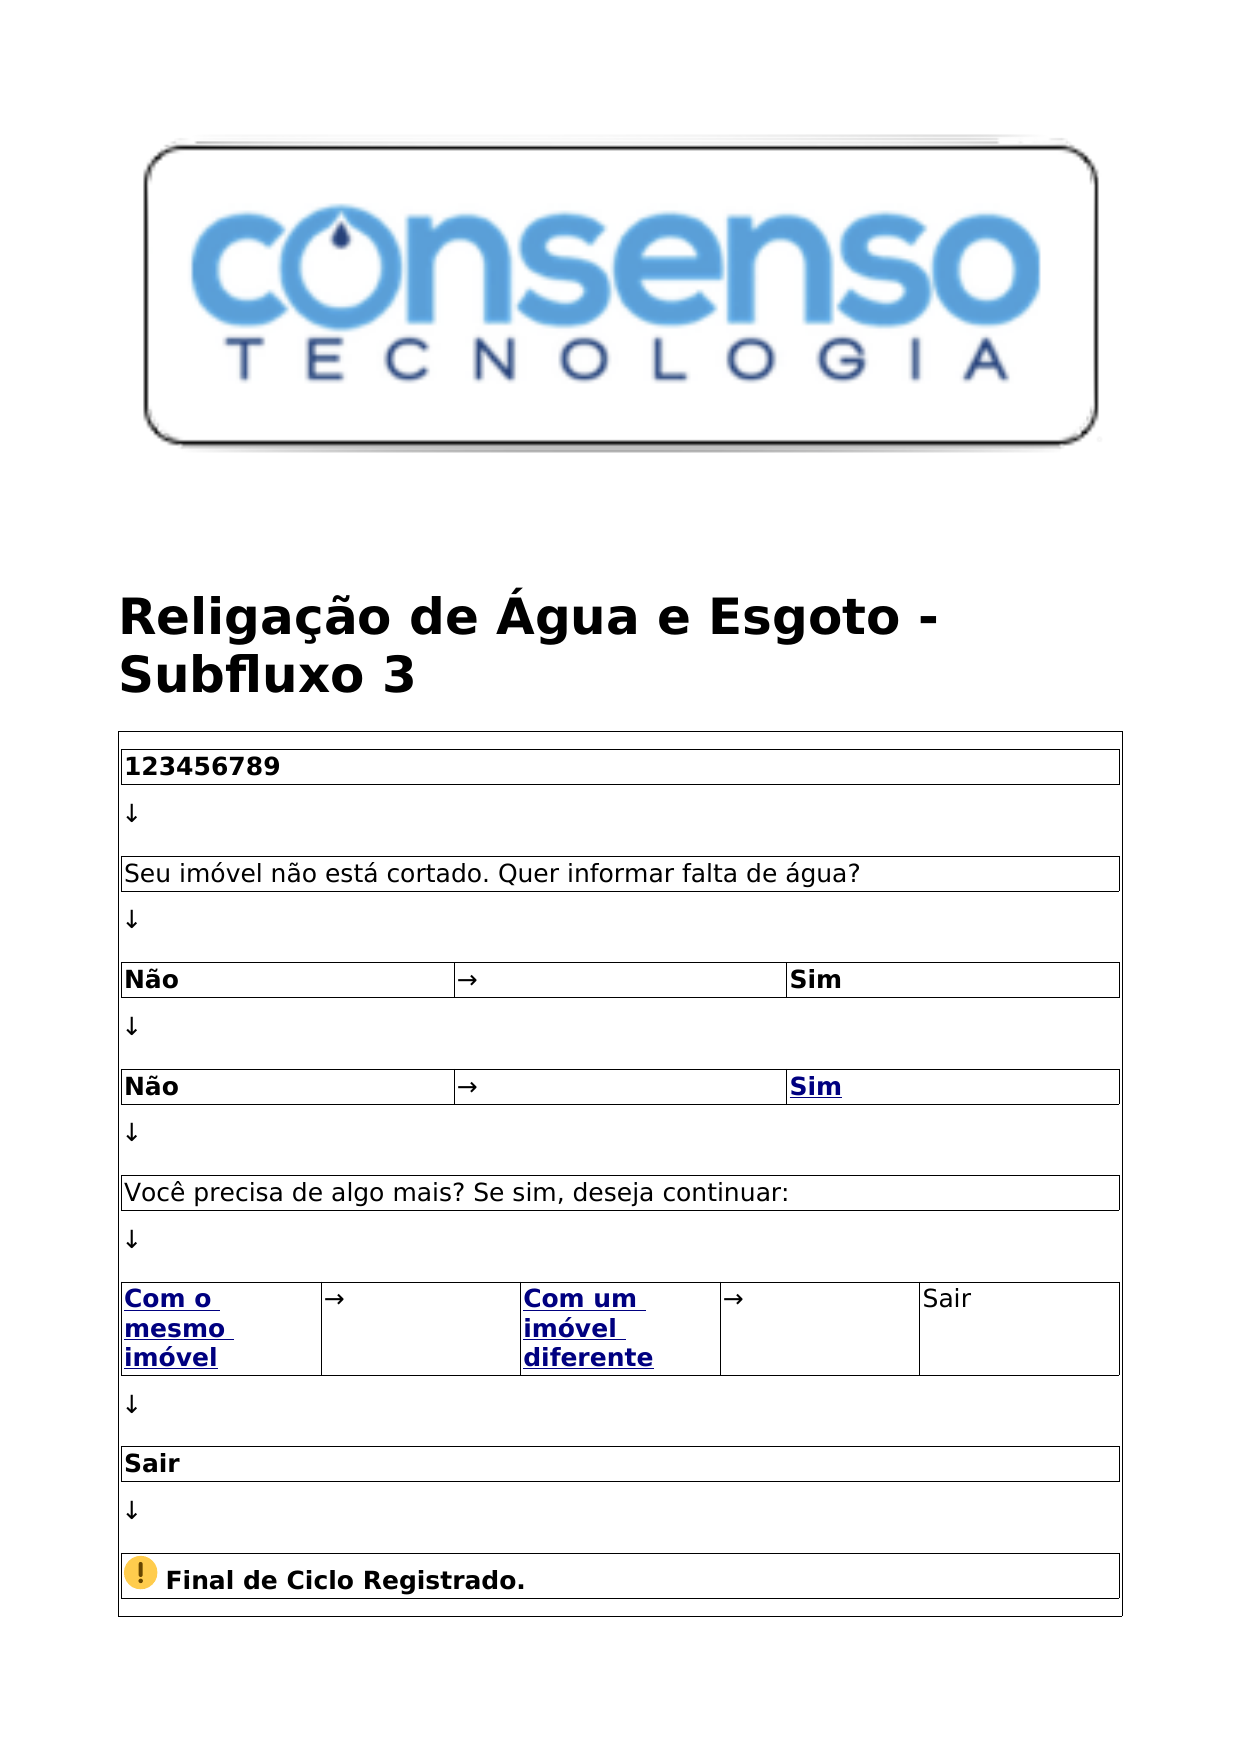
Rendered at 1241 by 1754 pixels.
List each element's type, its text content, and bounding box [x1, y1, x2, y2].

table_header → [322, 1283, 520, 1375]
table_header Seu imóvel não está cortado. Quer informar falta de água? [122, 857, 1119, 891]
table_header → [455, 1070, 786, 1104]
table_header 123456789 [122, 750, 1119, 784]
table_header Sim [787, 963, 1119, 997]
table_header Você precisa de algo mais? Se sim, deseja continuar: [122, 1176, 1119, 1210]
table_header Não [122, 1070, 454, 1104]
table_header Sair [920, 1283, 1119, 1375]
table_header Final de Ciclo Registrado. [122, 1554, 1119, 1598]
subtitle Religação de Água e Esgoto - Subfluxo 3 [118, 588, 1122, 704]
table_header Com um imóvel diferente [521, 1283, 720, 1375]
table_header → [721, 1283, 919, 1375]
table_header → [455, 963, 786, 997]
picture [118, 130, 1123, 480]
table_header Não [122, 963, 454, 997]
table_header Com o mesmo imóvel [122, 1283, 321, 1375]
table_header ↓ ↓ ↓ ↓ ↓ ↓ ↓ [119, 732, 1122, 1616]
table_header Sair [122, 1447, 1119, 1481]
table_header Sim [787, 1070, 1119, 1104]
